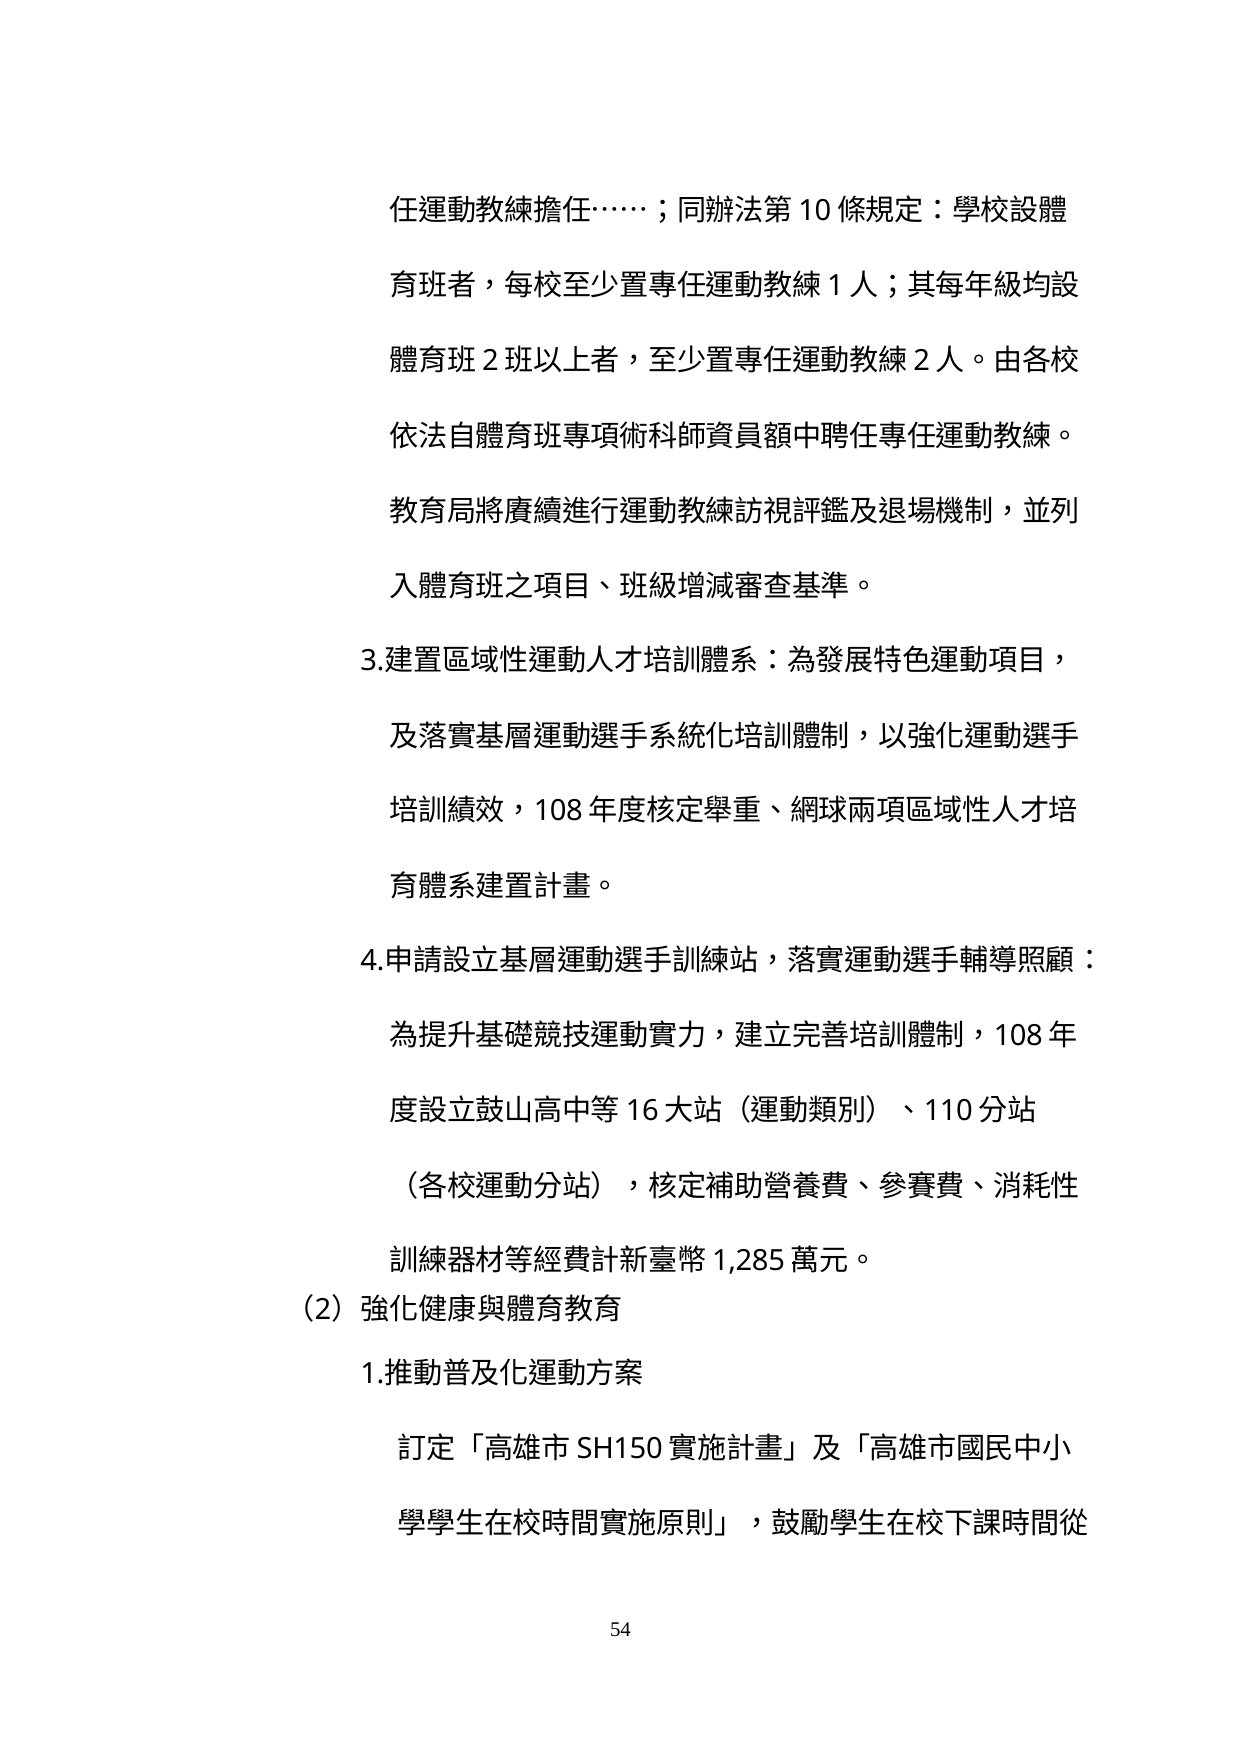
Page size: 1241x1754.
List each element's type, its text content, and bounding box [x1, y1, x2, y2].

text 任運動教練擔任……；同辦法第10條規定：學校設體育班者，每校至少置專任運動教練1人；其每年級均設體育班2班以上者，至少置專任運動教練2人。由各校依法自體育班專項術科師資員額中聘任專任運動教練。教育局將賡續進行運動教練訪視評鑑及退場機制，並列入體育班之項目、班級增減審查基準。 [360, 164, 1092, 614]
text 1.推動普及化運動方案 [360, 1327, 1092, 1402]
text 3.建置區域性運動人才培訓體系：為發展特色運動項目，及落實基層運動選手系統化培訓體制，以強化運動選手培訓績效，108年度核定舉重、網球兩項區域性人才培育體系建置計畫。 [360, 614, 1092, 914]
text （2）強化健康與體育教育 [285, 1289, 1092, 1327]
text 4.申請設立基層運動選手訓練站，落實運動選手輔導照顧：為提升基礎競技運動實力，建立完善培訓體制，108年度設立鼓山高中等16大站（運動類別）、110分站（各校運動分站），核定補助營養費、參賽費、消耗性訓練器材等經費計新臺幣1,285萬元。 [360, 914, 1092, 1289]
text 訂定「高雄市SH150實施計畫」及「高雄市國民中小學學生在校時間實施原則」，鼓勵學生在校下課時間從 [398, 1402, 1092, 1552]
